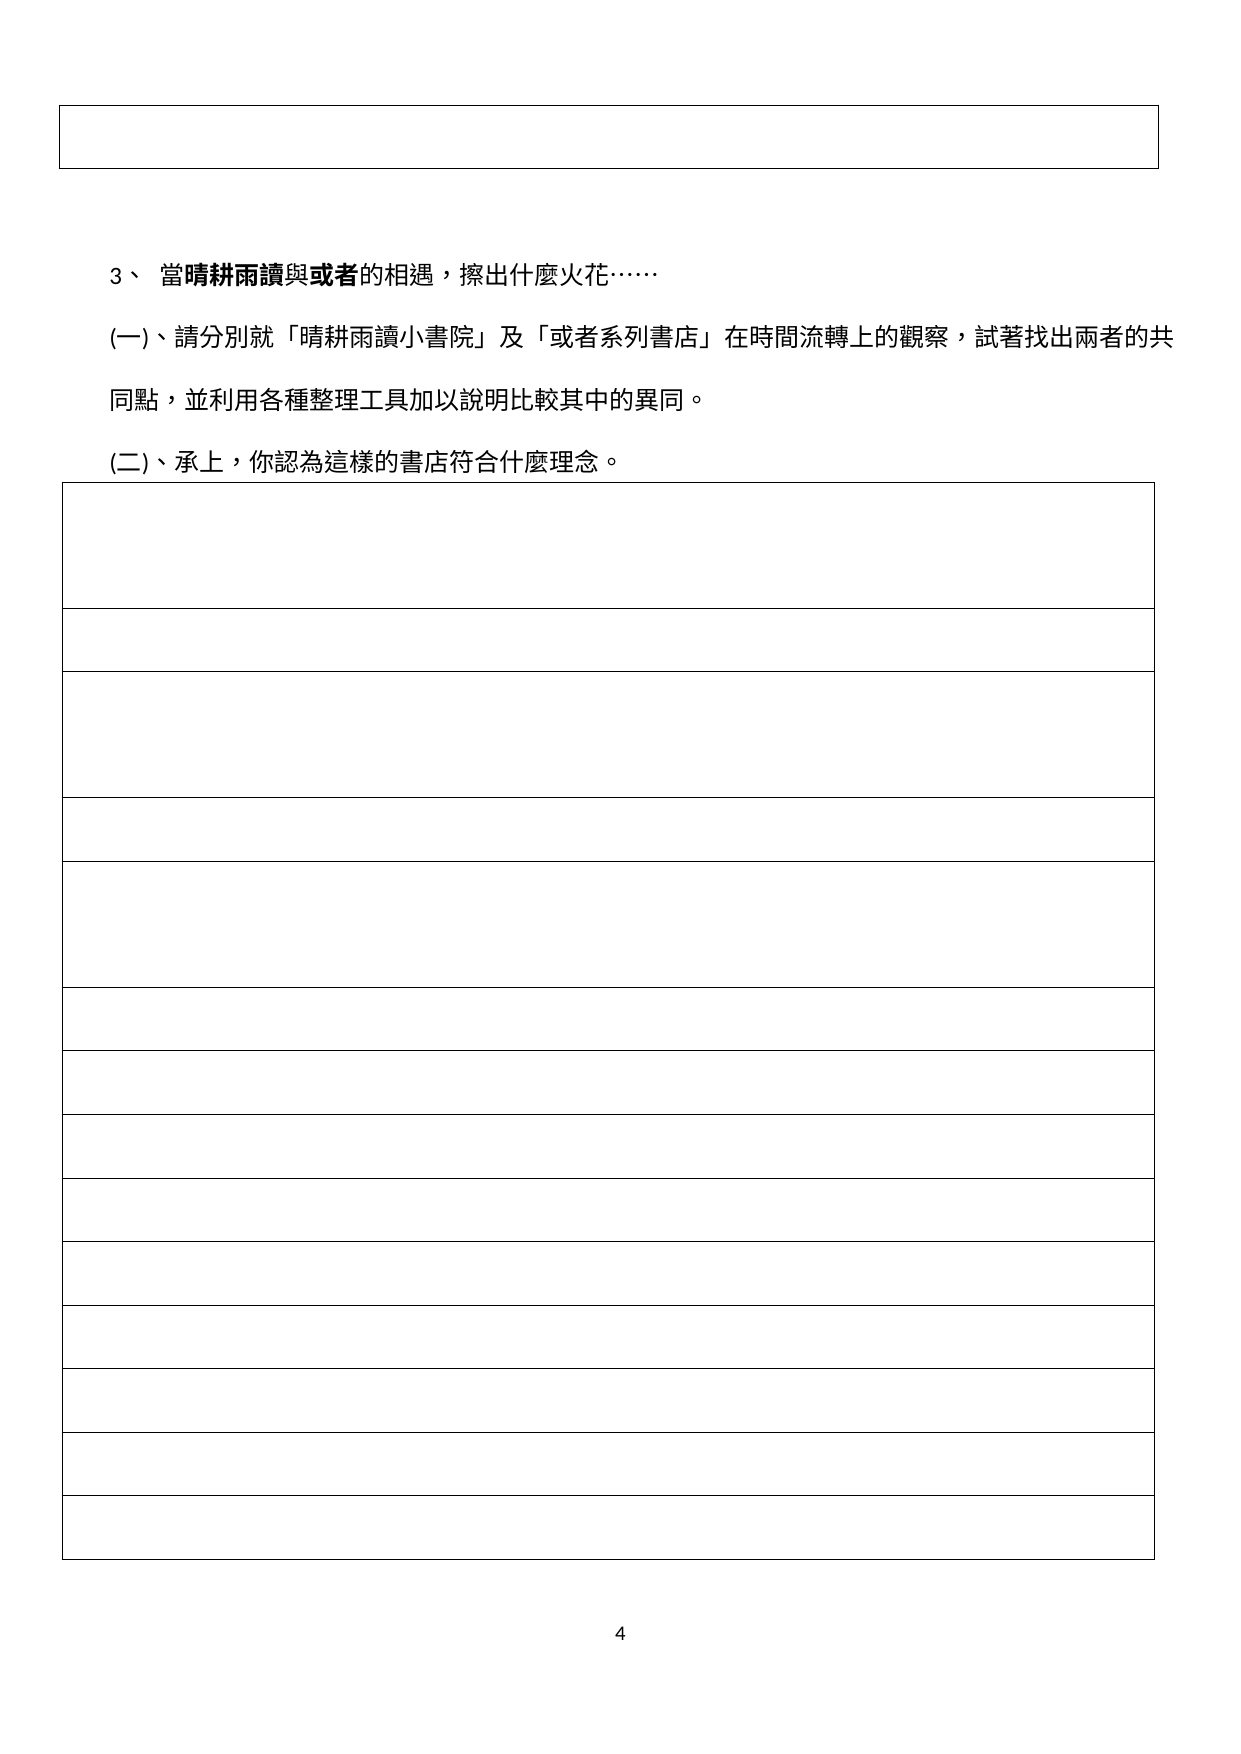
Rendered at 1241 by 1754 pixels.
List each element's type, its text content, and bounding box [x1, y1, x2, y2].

table_cell (二)、可朝「空間歷時性」的角度與「永續經營」角度加以發揮個人看法。 [63, 1115, 1154, 1177]
table_cell [63, 1369, 1154, 1432]
table_cell 館」，現為或者系列團隊經營之獨立書店，定期舉辦文藝沙龍活動。 [63, 988, 1154, 1050]
table_cell [63, 1433, 1154, 1495]
table_cell 營之獨立書店。 [63, 798, 1154, 861]
text (一)、請分別就「晴耕雨讀小書院」及「或者系列書店」在時間流轉上的觀察，試著找出兩者的共同點，並利用各種整理工具加以說明比較其中的異同。 [109, 294, 1181, 419]
text (二)、承上，你認為這樣的書店符合什麼理念。 [109, 419, 1181, 482]
table_cell [60, 106, 1158, 168]
table_cell [63, 1496, 1154, 1559]
table_cell 「或者光盒子」原為1933年的「有樂館」，戰後作為「國民大戲院」，爾後再變成「影像博物 [63, 862, 1154, 987]
table_cell [63, 1051, 1154, 1114]
table_header (一)、「晴耕雨讀小書院」原是七十年前的豬圈，之後改建為農舍，最後在2020年變成現今的獨立 [63, 483, 1154, 608]
table_cell 「或者文史」原為「新陶芳餐廳」，後來作為「大同108舊城再生基地」，現為或者系列團隊 [63, 672, 1154, 797]
table_cell [63, 1306, 1154, 1368]
table_cell [63, 1242, 1154, 1304]
list 當晴耕雨讀與或者的相遇，擦出什麼火花…… [109, 232, 1181, 294]
table_cell 書店。 [63, 609, 1154, 671]
table_cell [63, 1179, 1154, 1241]
